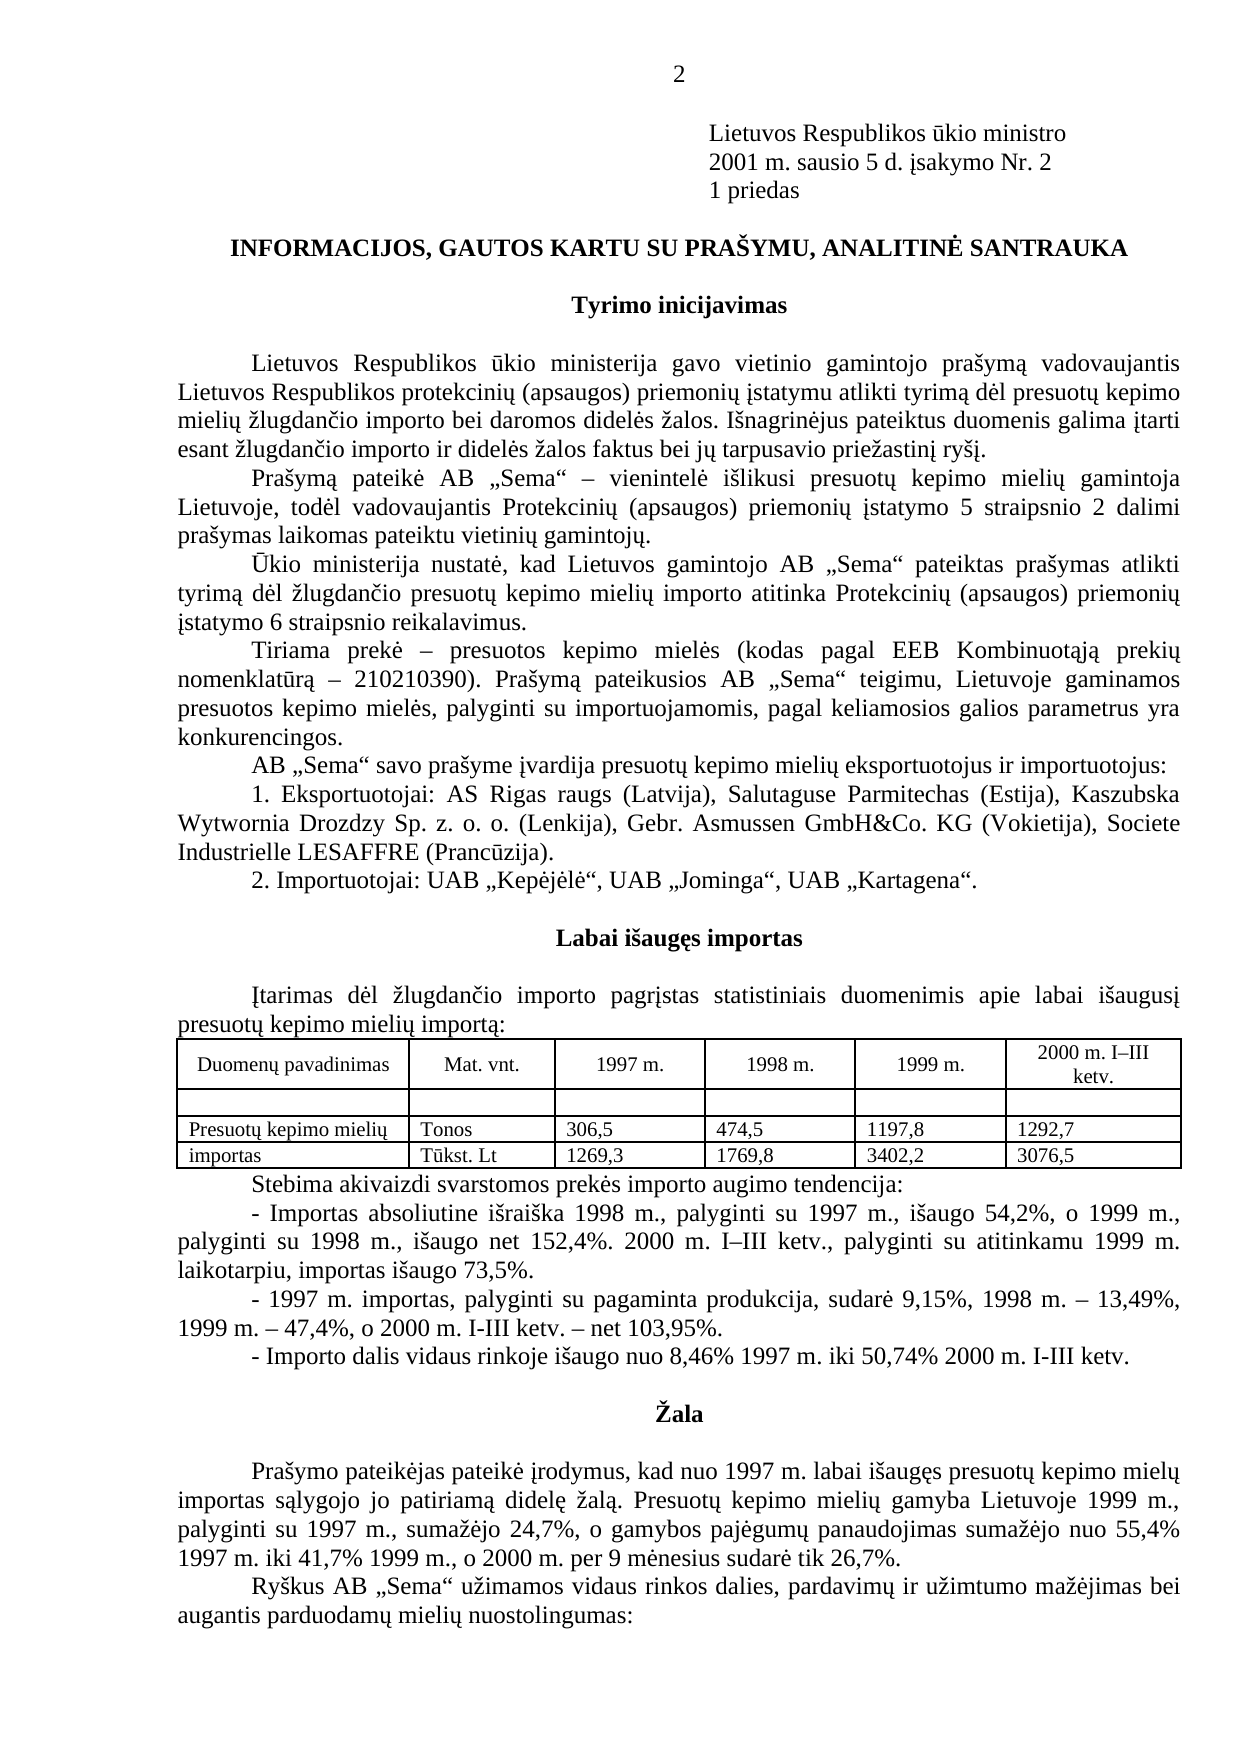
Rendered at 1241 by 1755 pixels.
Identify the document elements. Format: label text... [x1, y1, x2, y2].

table_cell 1769,8 [706, 1143, 854, 1167]
table_cell [856, 1090, 1005, 1114]
table_cell [556, 1090, 704, 1114]
table_cell 1269,3 [556, 1143, 704, 1167]
text - 1997 m. importas, palyginti su pagaminta produkcija, sudarė 9,15%, 1998 m. – 13,49%, 1999 m. – 47,4%, o 2000 m. I-III ketv. – net 103,95%. [177, 1284, 1181, 1341]
table_cell Presuotų kepimo mielių [178, 1117, 408, 1141]
table_cell 474,5 [706, 1117, 854, 1141]
text - Importo dalis vidaus rinkoje išaugo nuo 8,46% 1997 m. iki 50,74% 2000 m. I-III ketv. [177, 1341, 1181, 1370]
text Stebima akivaizdi svarstomos prekės importo augimo tendencija: [177, 1169, 1181, 1198]
text Lietuvos Respublikos ūkio ministerija gavo vietinio gamintojo prašymą vadovaujantis Lietuvos Respublikos protekcinių (apsaugos) priemonių įstatymu atlikti tyrimą dėl presuotų kepimo mielių žlugdančio importo bei daromos didelės žalos. Išnagrinėjus pateiktus duomenis galima įtarti esant žlugdančio importo ir didelės žalos faktus bei jų tarpusavio priežastinį ryšį. [177, 348, 1181, 463]
text Prašymo pateikėjas pateikė įrodymus, kad nuo 1997 m. labai išaugęs presuotų kepimo mielų importas sąlygojo jo patiriamą didelę žalą. Presuotų kepimo mielių gamyba Lietuvoje 1999 m., palyginti su 1997 m., sumažėjo 24,7%, o gamybos pajėgumų panaudojimas sumažėjo nuo 55,4% 1997 m. iki 41,7% 1999 m., o 2000 m. per 9 mėnesius sudarė tik 26,7%. [177, 1456, 1181, 1571]
table_cell 3076,5 [1007, 1143, 1180, 1167]
text Žala [177, 1399, 1181, 1428]
text AB „Sema“ savo prašyme įvardija presuotų kepimo mielių eksportuotojus ir importuotojus: [177, 751, 1181, 779]
table_cell importas [178, 1143, 408, 1167]
text - Importas absoliutine išraiška 1998 m., palyginti su 1997 m., išaugo 54,2%, o 1999 m., palyginti su 1998 m., išaugo net 152,4%. 2000 m. I–III ketv., palyginti su atitinkamu 1999 m. laikotarpiu, importas išaugo 73,5%. [177, 1198, 1181, 1284]
text 2001 m. sausio 5 d. įsakymo Nr. 2 [177, 147, 1181, 176]
table_cell 1197,8 [856, 1117, 1005, 1141]
table_header 1999 m. [856, 1040, 1005, 1088]
table_cell Tūkst. Lt [410, 1143, 554, 1167]
text Ūkio ministerija nustatė, kad Lietuvos gamintojo AB „Sema“ pateiktas prašymas atlikti tyrimą dėl žlugdančio presuotų kepimo mielių importo atitinka Protekcinių (apsaugos) priemonių įstatymo 6 straipsnio reikalavimus. [177, 549, 1181, 636]
text Lietuvos Respublikos ūkio ministro [177, 118, 1181, 147]
text 1 priedas [177, 176, 1181, 204]
table_header 1997 m. [556, 1040, 704, 1088]
text Tiriama prekė – presuotos kepimo mielės (kodas pagal EEB Kombinuotąją prekių nomenklatūrą – 210210390). Prašymą pateikusios AB „Sema“ teigimu, Lietuvoje gaminamos presuotos kepimo mielės, palyginti su importuojamomis, pagal keliamosios galios parametrus yra konkurencingos. [177, 636, 1181, 751]
text Ryškus AB „Sema“ užimamos vidaus rinkos dalies, pardavimų ir užimtumo mažėjimas bei augantis parduodamų mielių nuostolingumas: [177, 1571, 1181, 1629]
text Prašymą pateikė AB „Sema“ – vienintelė išlikusi presuotų kepimo mielių gamintoja Lietuvoje, todėl vadovaujantis Protekcinių (apsaugos) priemonių įstatymo 5 straipsnio 2 dalimi prašymas laikomas pateiktu vietinių gamintojų. [177, 463, 1181, 549]
table_cell [706, 1090, 854, 1114]
table_cell 3402,2 [856, 1143, 1005, 1167]
table_cell [1007, 1090, 1180, 1114]
text Tyrimo inicijavimas [177, 291, 1181, 319]
table_header 2000 m. I–III ketv. [1007, 1040, 1180, 1088]
table_header 1998 m. [706, 1040, 854, 1088]
text INFORMACIJOS, GAUTOS KARTU SU PRAŠYMU, ANALITINĖ SANTRAUKA [177, 233, 1181, 262]
table_header Duomenų pavadinimas [178, 1040, 408, 1088]
text Labai išaugęs importas [177, 923, 1181, 952]
table_header Mat. vnt. [410, 1040, 554, 1088]
table_cell 1292,7 [1007, 1117, 1180, 1141]
table_cell 306,5 [556, 1117, 704, 1141]
table_cell [178, 1090, 408, 1114]
text 2. Importuotojai: UAB „Kepėjėlė“, UAB „Jominga“, UAB „Kartagena“. [177, 866, 1181, 894]
text Įtarimas dėl žlugdančio importo pagrįstas statistiniais duomenimis apie labai išaugusį presuotų kepimo mielių importą: [177, 981, 1181, 1038]
text 1. Eksportuotojai: AS Rigas raugs (Latvija), Salutaguse Parmitechas (Estija), Kaszubska Wytwornia Drozdzy Sp. z. o. o. (Lenkija), Gebr. Asmussen GmbH&Co. KG (Vokietija), Societe Industrielle LESAFFRE (Prancūzija). [177, 779, 1181, 866]
table_cell Tonos [410, 1117, 554, 1141]
table_cell [410, 1090, 554, 1114]
